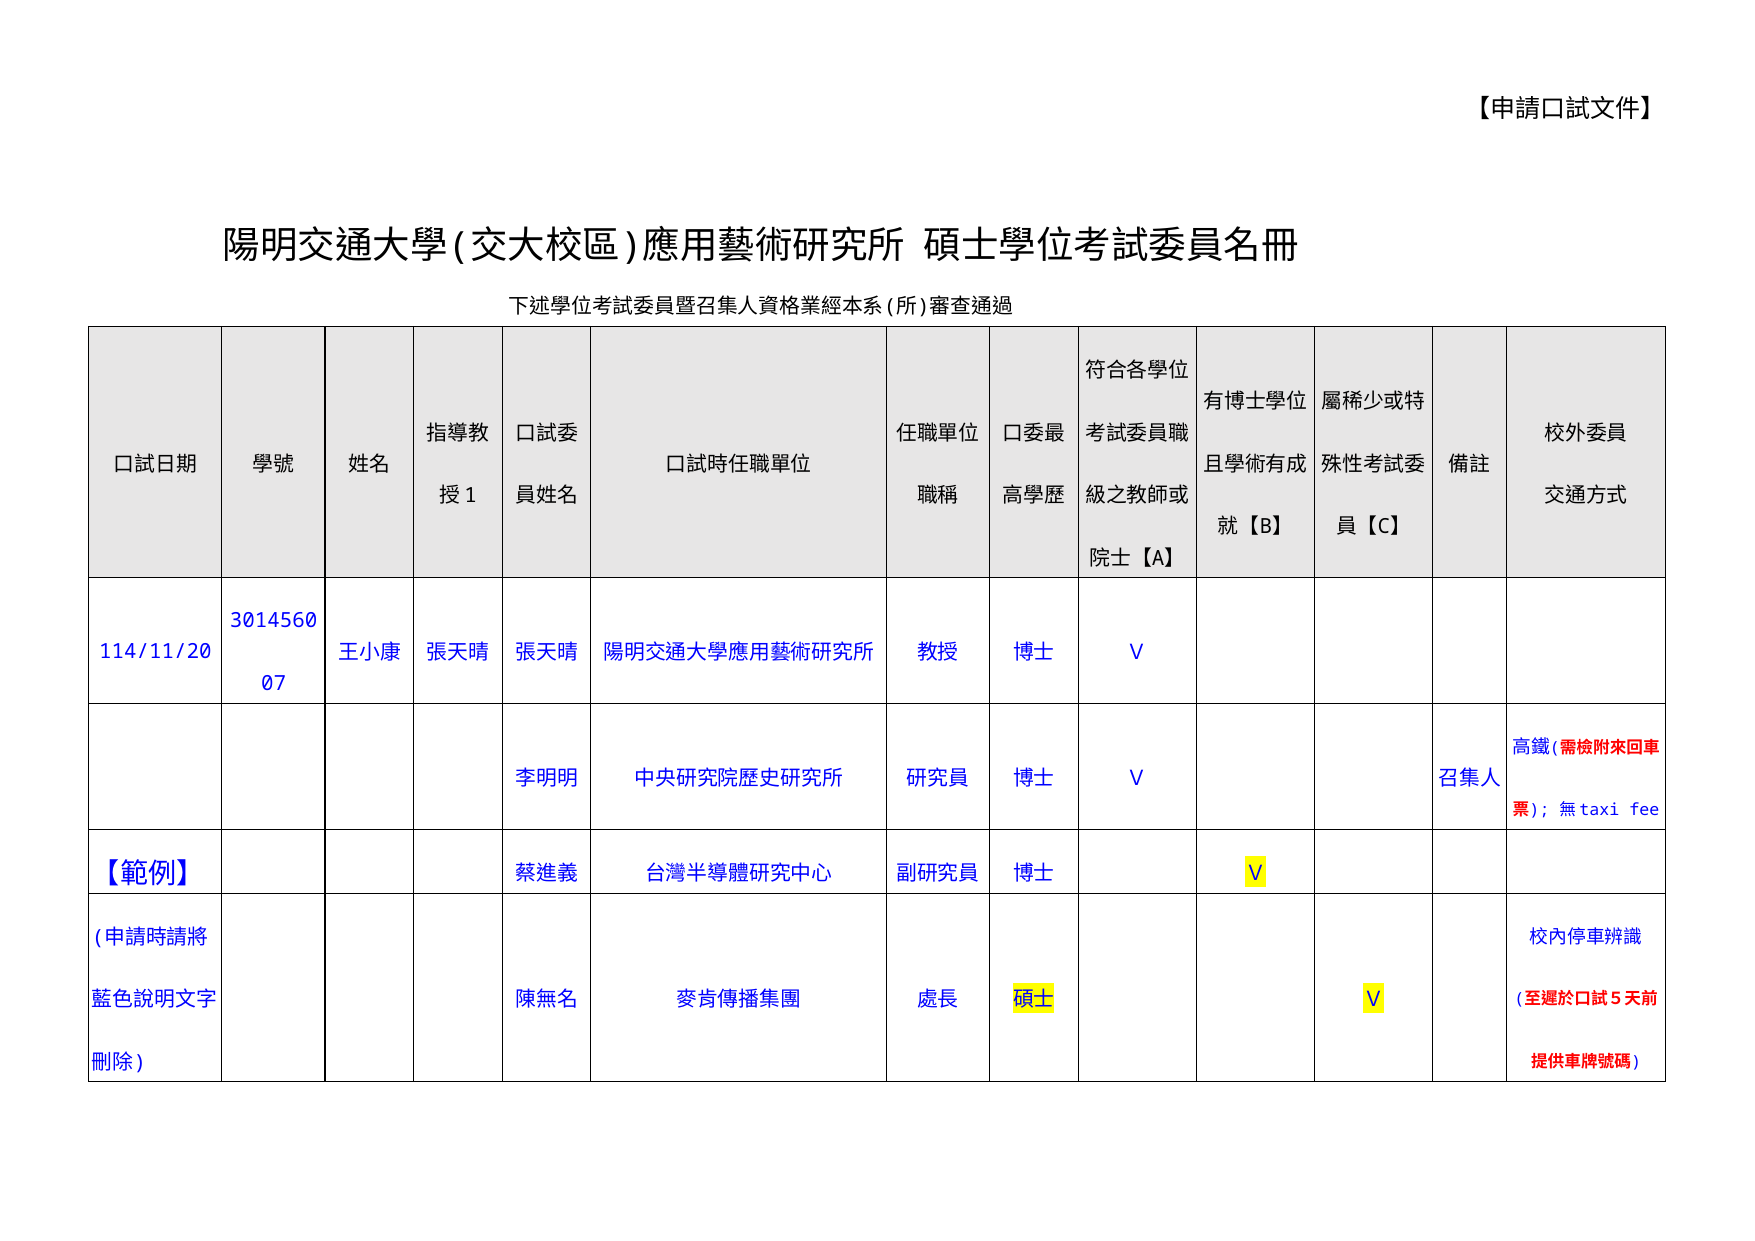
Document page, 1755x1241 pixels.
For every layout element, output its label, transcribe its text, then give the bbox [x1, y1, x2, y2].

table_cell [326, 830, 413, 892]
table_cell [1079, 830, 1196, 892]
table_cell 114/11/20 [89, 578, 221, 703]
table_cell 口試日期 [89, 327, 221, 577]
table_cell [1666, 829, 1673, 892]
table_cell [222, 704, 324, 829]
table_cell 備註 [1433, 327, 1506, 577]
table_header 陽明交通大學(交大校區)應用藝術研究所 碩士學位考試委員名冊 [89, 138, 1432, 263]
table_cell 李明明 [503, 704, 590, 829]
table_cell (申請時請將藍色說明文字刪除) [89, 894, 221, 1081]
table_cell [326, 704, 413, 829]
table_cell [1433, 263, 1506, 326]
table_cell 學號 [222, 327, 324, 577]
table_cell 口委最高學歷 [990, 327, 1078, 577]
table_header [1433, 138, 1506, 263]
table_cell 陽明交通大學應用藝術研究所 [591, 578, 886, 703]
table_cell [1666, 577, 1673, 703]
table_cell 指導教授1 [414, 327, 502, 577]
table_cell [222, 894, 324, 1081]
table_cell 【範例】 [89, 830, 221, 892]
table_cell Ｖ [1079, 578, 1196, 703]
table_cell 屬稀少或特殊性考試委員【C】 [1315, 327, 1432, 577]
table_cell [1666, 703, 1673, 829]
table_cell 教授 [887, 578, 989, 703]
table_cell 召集人 [1433, 704, 1506, 829]
table_cell 姓名 [326, 327, 413, 577]
table_cell [1315, 830, 1432, 892]
table_cell 碩士 [990, 894, 1078, 1081]
table_cell 蔡進義 [503, 830, 590, 892]
table_cell 下述學位考試委員暨召集人資格業經本系(所)審查通過 [89, 263, 1432, 326]
table_cell 麥肯傳播集團 [591, 894, 886, 1081]
table_cell [1315, 704, 1432, 829]
table_cell [1079, 894, 1196, 1081]
table_cell 口試時任職單位 [591, 327, 886, 577]
table_cell Ｖ [1197, 830, 1314, 892]
table_cell [414, 894, 502, 1081]
table_header [1506, 138, 1666, 263]
table_cell [1666, 893, 1673, 1081]
table_cell 口試委員姓名 [503, 327, 590, 577]
table_cell 副研究員 [887, 830, 989, 892]
table_cell 校內停車辨識 (至遲於口試５天前提供車牌號碼) [1507, 894, 1665, 1081]
table_cell [326, 894, 413, 1081]
table_cell 張天晴 [503, 578, 590, 703]
table_cell 博士 [990, 704, 1078, 829]
table_cell [414, 704, 502, 829]
table_cell [1507, 578, 1665, 703]
table_cell 301456007 [222, 578, 324, 703]
table_cell 符合各學位考試委員職級之教師或院士【A】 [1079, 327, 1196, 577]
table_cell 中央研究院歷史研究所 [591, 704, 886, 829]
table_cell [89, 704, 221, 829]
table_cell [222, 830, 324, 892]
table_cell [1666, 326, 1673, 577]
table_cell 博士 [990, 830, 1078, 892]
table_cell 校外委員 交通方式 [1507, 327, 1665, 577]
table_cell [1507, 830, 1665, 892]
table_cell 高鐵(需檢附來回車票); 無taxi fee [1507, 704, 1665, 829]
table_cell Ｖ [1079, 704, 1196, 829]
table_cell 台灣半導體研究中心 [591, 830, 886, 892]
table_cell [1315, 578, 1432, 703]
table_cell 有博士學位且學術有成就【B】 [1197, 327, 1314, 577]
table_cell 張天晴 [414, 578, 502, 703]
table_cell 王小康 [326, 578, 413, 703]
table_cell 陳無名 [503, 894, 590, 1081]
table_header [1666, 138, 1673, 263]
table_cell [1197, 894, 1314, 1081]
table_cell [1433, 894, 1506, 1081]
table_cell [1197, 704, 1314, 829]
table_cell [1506, 263, 1666, 326]
table_cell 任職單位職稱 [887, 327, 989, 577]
table_cell [1433, 578, 1506, 703]
table_cell 處長 [887, 894, 989, 1081]
table_cell 博士 [990, 578, 1078, 703]
table_cell Ｖ [1315, 894, 1432, 1081]
table_cell [1197, 578, 1314, 703]
table_cell [1666, 263, 1673, 326]
table_cell [1433, 830, 1506, 892]
table_cell [414, 830, 502, 892]
table_cell 研究員 [887, 704, 989, 829]
